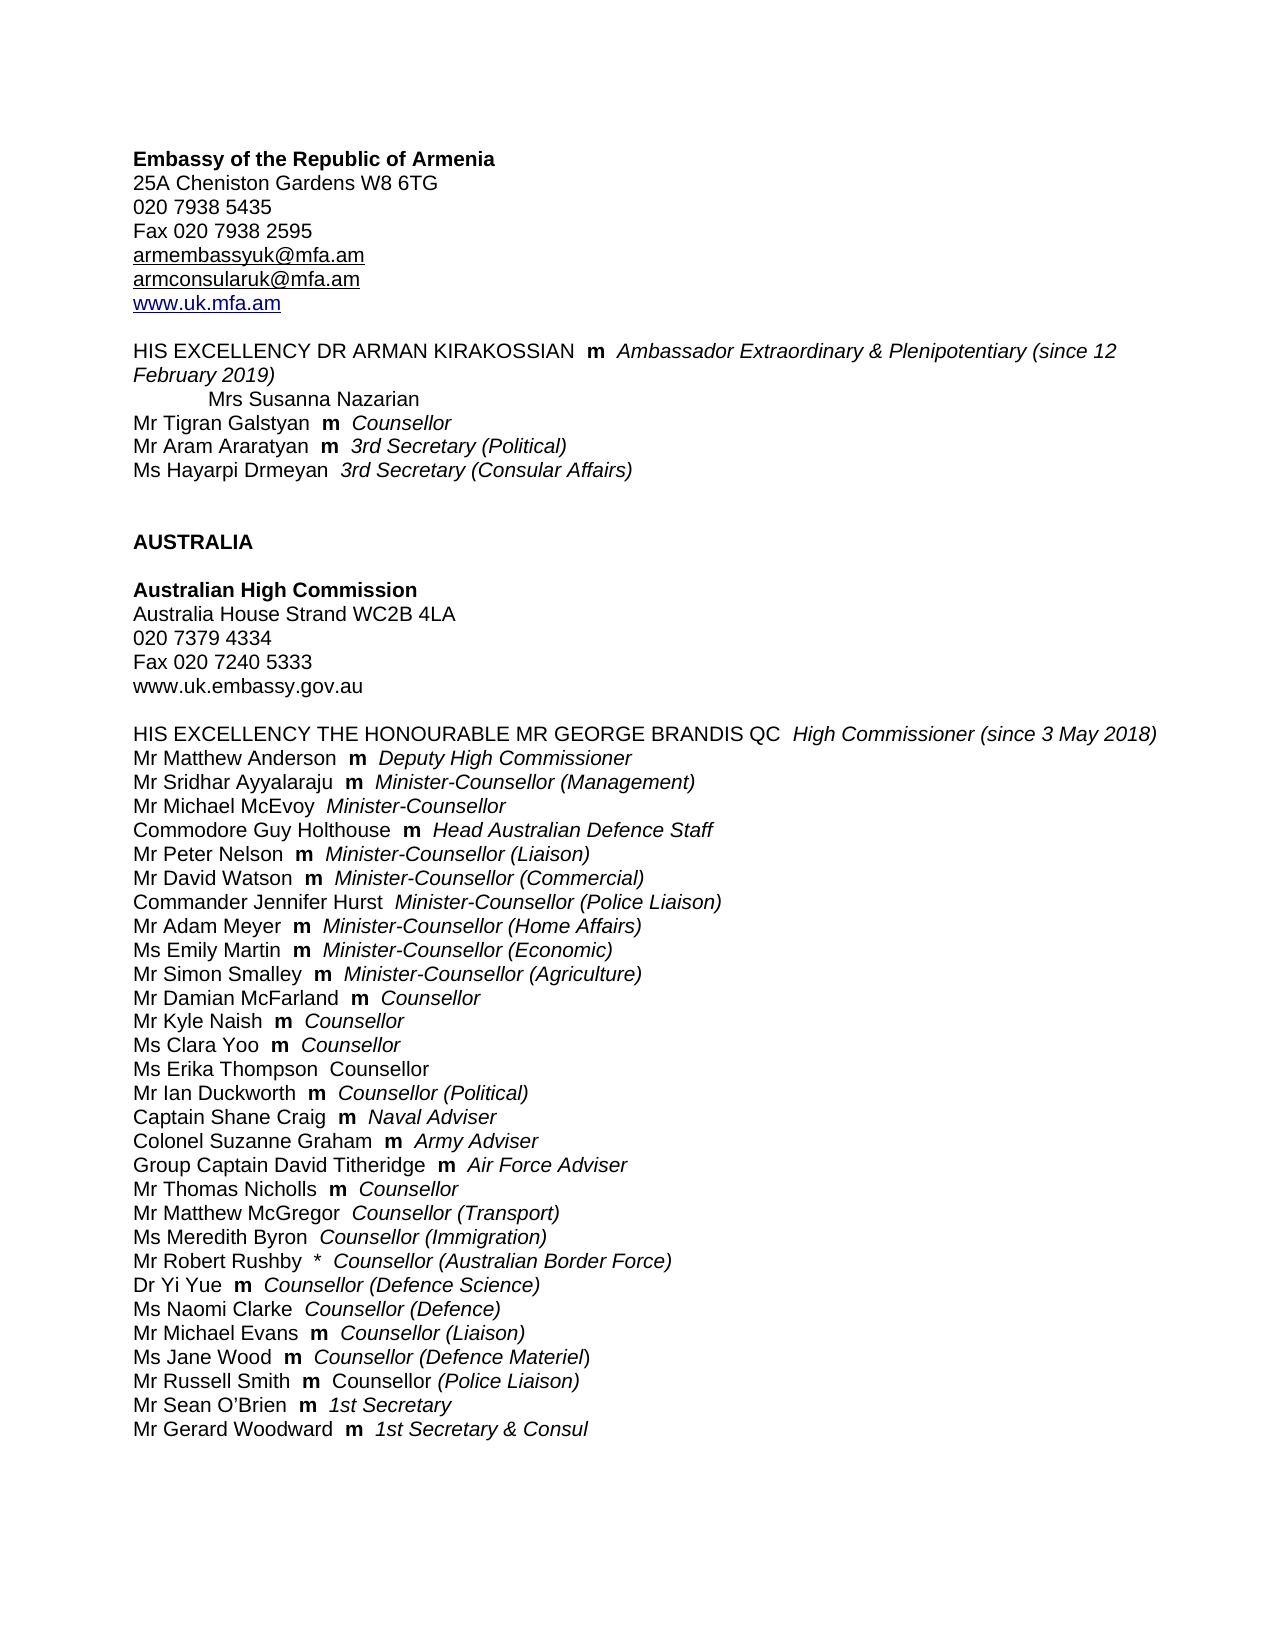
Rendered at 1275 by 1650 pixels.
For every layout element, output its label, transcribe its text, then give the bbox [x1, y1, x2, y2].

text Mr Sean O’Brien m 1st Secretary [133, 1393, 1181, 1417]
text Mr Ian Duckworth m Counsellor (Political) [133, 1081, 1181, 1105]
text Mr Robert Rushby * Counsellor (Australian Border Force) [133, 1249, 1181, 1273]
text Captain Shane Craig m Naval Adviser [133, 1105, 1181, 1129]
text HIS EXCELLENCY DR ARMAN KIRAKOSSIAN m Ambassador Extraordinary & Plenipotentiary (since 12 February 2019) [133, 338, 1181, 386]
text www.uk.embassy.gov.au [133, 674, 1181, 698]
text Ms Clara Yoo m Counsellor [133, 1033, 1181, 1057]
text Mr Sridhar Ayyalaraju m Minister-Counsellor (Management) [133, 770, 1181, 794]
text Ms Jane Wood m Counsellor (Defence Materiel) [133, 1345, 1181, 1369]
text 25A Cheniston Gardens W8 6TG [133, 171, 1181, 195]
text Mr Matthew McGregor Counsellor (Transport) [133, 1201, 1181, 1225]
text AUSTRALIA [133, 530, 1181, 554]
text Mr Matthew Anderson m Deputy High Commissioner [133, 746, 1181, 770]
text Colonel Suzanne Graham m Army Adviser [133, 1129, 1181, 1153]
text www.uk.mfa.am [133, 291, 1181, 314]
text Mrs Susanna Nazarian [133, 386, 1181, 410]
text Mr David Watson m Minister-Counsellor (Commercial) [133, 866, 1181, 889]
text Dr Yi Yue m Counsellor (Defence Science) [133, 1273, 1181, 1297]
text Group Captain David Titheridge m Air Force Adviser [133, 1153, 1181, 1177]
text Ms Naomi Clarke Counsellor (Defence) [133, 1297, 1181, 1321]
text Mr Kyle Naish m Counsellor [133, 1009, 1181, 1033]
text HIS EXCELLENCY THE HONOURABLE MR GEORGE BRANDIS QC High Commissioner (since 3 May 2018) [133, 722, 1181, 746]
text Australian High Commission [133, 578, 1181, 602]
text Fax 020 7240 5333 [133, 650, 1181, 674]
text Commander Jennifer Hurst Minister-Counsellor (Police Liaison) [133, 889, 1181, 913]
text Mr Peter Nelson m Minister-Counsellor (Liaison) [133, 842, 1181, 866]
text Ms Emily Martin m Minister-Counsellor (Economic) [133, 937, 1181, 961]
text Mr Aram Araratyan m 3rd Secretary (Political) [133, 434, 1181, 458]
text Ms Meredith Byron Counsellor (Immigration) [133, 1225, 1181, 1249]
text armconsularuk@mfa.am [133, 267, 1181, 291]
text Mr Russell Smith m Counsellor (Police Liaison) [133, 1369, 1181, 1393]
text Fax 020 7938 2595 [133, 219, 1181, 243]
text Mr Tigran Galstyan m Counsellor [133, 410, 1181, 434]
text Commodore Guy Holthouse m Head Australian Defence Staff [133, 818, 1181, 842]
text Australia House Strand WC2B 4LA [133, 602, 1181, 626]
text Ms Hayarpi Drmeyan 3rd Secretary (Consular Affairs) [133, 458, 1181, 482]
text 020 7379 4334 [133, 626, 1181, 650]
text armembassyuk@mfa.am [133, 243, 1181, 267]
text Mr Adam Meyer m Minister-Counsellor (Home Affairs) [133, 913, 1181, 937]
text Mr Damian McFarland m Counsellor [133, 985, 1181, 1009]
text 020 7938 5435 [133, 195, 1181, 219]
text Mr Simon Smalley m Minister-Counsellor (Agriculture) [133, 961, 1181, 985]
text Mr Thomas Nicholls m Counsellor [133, 1177, 1181, 1201]
text Embassy of the Republic of Armenia [133, 147, 1181, 171]
text Ms Erika Thompson Counsellor [133, 1057, 1181, 1081]
text Mr Michael McEvoy Minister-Counsellor [133, 794, 1181, 818]
text Mr Gerard Woodward m 1st Secretary & Consul [133, 1417, 1181, 1441]
text Mr Michael Evans m Counsellor (Liaison) [133, 1321, 1181, 1345]
